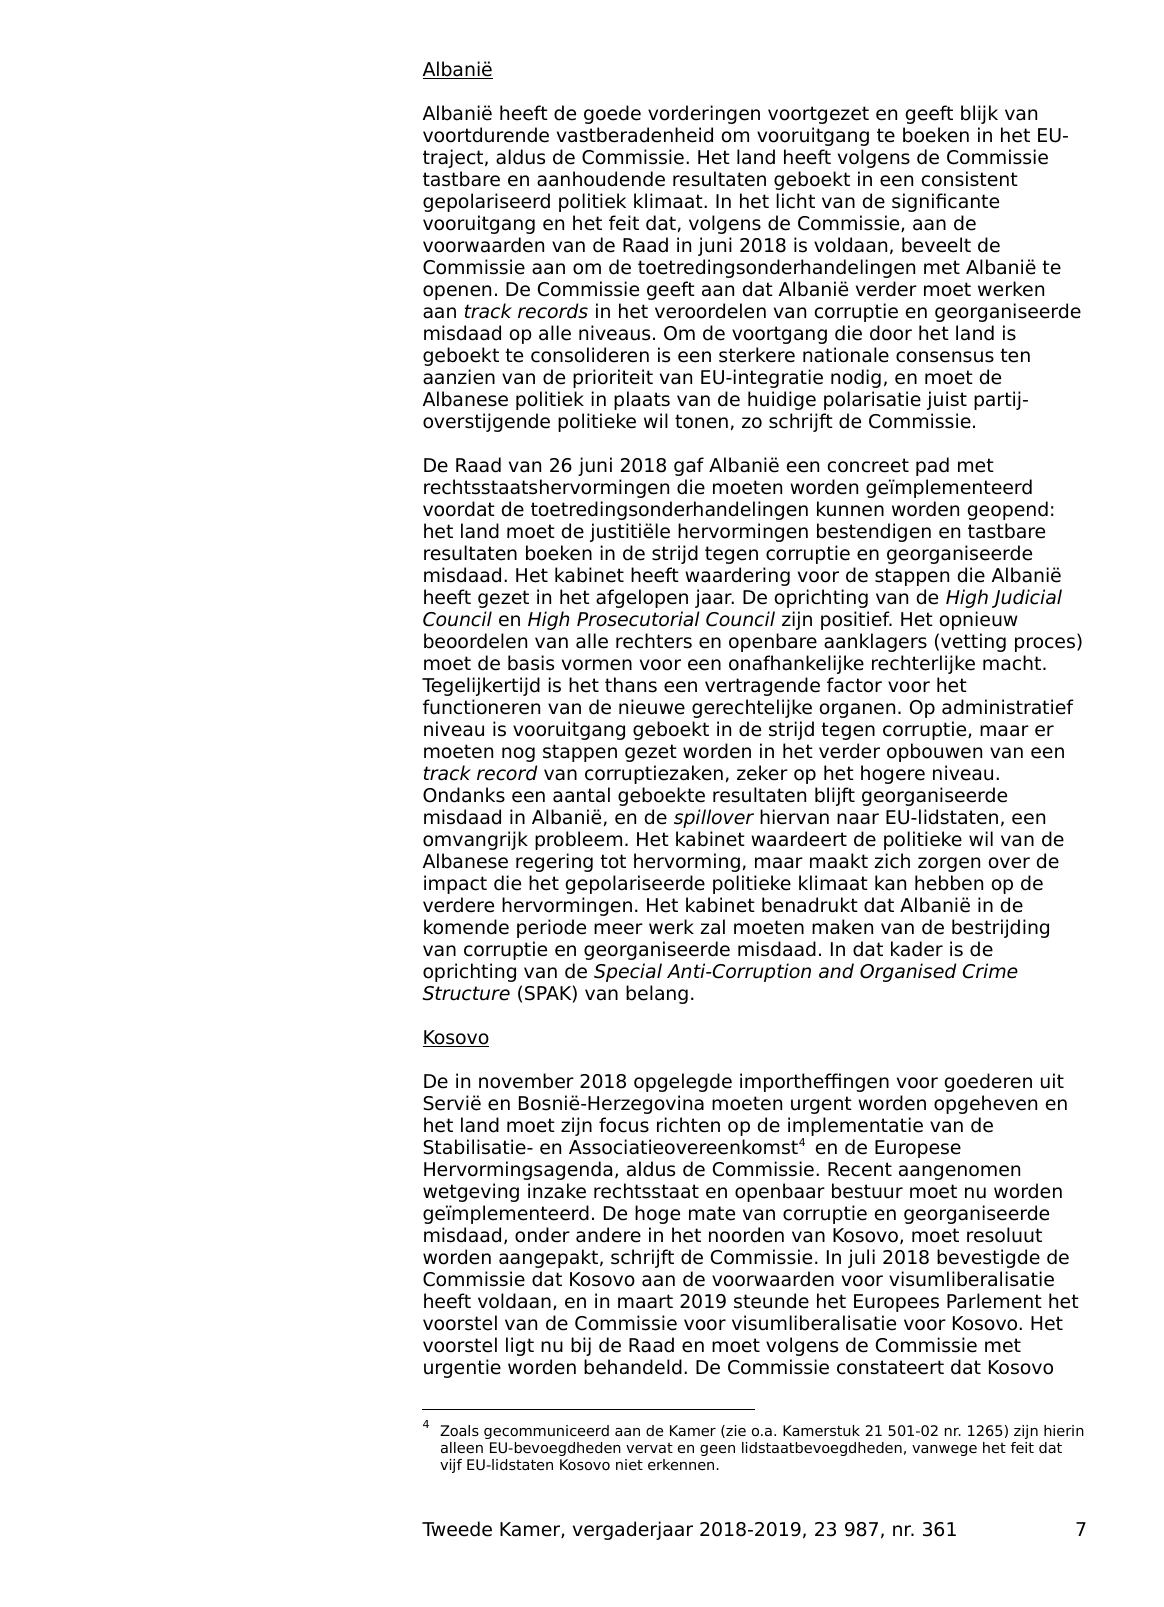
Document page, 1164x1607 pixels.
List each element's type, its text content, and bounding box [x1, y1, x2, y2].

text De in november 2018 opgelegde importheffingen voor goederen uit Servië en Bosnië-Herzegovina moeten urgent worden opgeheven en het land moet zijn focus richten op de implementatie van de Stabilisatie- en Associatieovereenkomst en de Europese Hervormingsagenda, aldus de Commissie. Recent aangenomen wetgeving inzake rechtsstaat en openbaar bestuur moet nu worden geïmplementeerd. De hoge mate van corruptie en georganiseerde misdaad, onder andere in het noorden van Kosovo, moet resoluut worden aangepakt, schrijft de Commissie. In juli 2018 bevestigde de Commissie dat Kosovo aan de voorwaarden voor visumliberalisatie heeft voldaan, en in maart 2019 steunde het Europees Parlement het voorstel van de Commissie voor visumliberalisatie voor Kosovo. Het voorstel ligt nu bij de Raad en moet volgens de Commissie met urgentie worden behandeld. De Commissie constateert dat Kosovo [422, 1071, 1087, 1379]
subtitle Albanië [422, 59, 1087, 81]
subtitle Kosovo [422, 1027, 1087, 1049]
text Albanië heeft de goede vorderingen voortgezet en geeft blijk van voortdurende vastberadenheid om vooruitgang te boeken in het EU-traject, aldus de Commissie. Het land heeft volgens de Commissie tastbare en aanhoudende resultaten geboekt in een consistent gepolariseerd politiek klimaat. In het licht van de significante vooruitgang en het feit dat, volgens de Commissie, aan de voorwaarden van de Raad in juni 2018 is voldaan, beveelt de Commissie aan om de toetredingsonderhandelingen met Albanië te openen. De Commissie geeft aan dat Albanië verder moet werken aan track records in het veroordelen van corruptie en georganiseerde misdaad op alle niveaus. Om de voortgang die door het land is geboekt te consolideren is een sterkere nationale consensus ten aanzien van de prioriteit van EU-integratie nodig, en moet de Albanese politiek in plaats van de huidige polarisatie juist partij-overstijgende politieke wil tonen, zo schrijft de Commissie. [422, 103, 1087, 433]
text Zoals gecommuniceerd aan de Kamer (zie o.a. Kamerstuk 21 501-02 nr. 1265) zijn hierin alleen EU-bevoegdheden vervat en geen lidstaatbevoegdheden, vanwege het feit dat vijf EU-lidstaten Kosovo niet erkennen. [422, 1418, 1087, 1474]
text De Raad van 26 juni 2018 gaf Albanië een concreet pad met rechtsstaatshervormingen die moeten worden geïmplementeerd voordat de toetredingsonderhandelingen kunnen worden geopend: het land moet de justitiële hervormingen bestendigen en tastbare resultaten boeken in de strijd tegen corruptie en georganiseerde misdaad. Het kabinet heeft waardering voor de stappen die Albanië heeft gezet in het afgelopen jaar. De oprichting van de High Judicial Council en High Prosecutorial Council zijn positief. Het opnieuw beoordelen van alle rechters en openbare aanklagers (vetting proces) moet de basis vormen voor een onafhankelijke rechterlijke macht. Tegelijkertijd is het thans een vertragende factor voor het functioneren van de nieuwe gerechtelijke organen. Op administratief niveau is vooruitgang geboekt in de strijd tegen corruptie, maar er moeten nog stappen gezet worden in het verder opbouwen van een track record van corruptiezaken, zeker op het hogere niveau. Ondanks een aantal geboekte resultaten blijft georganiseerde misdaad in Albanië, en de spillover hiervan naar EU-lidstaten, een omvangrijk probleem. Het kabinet waardeert de politieke wil van de Albanese regering tot hervorming, maar maakt zich zorgen over de impact die het gepolariseerde politieke klimaat kan hebben op de verdere hervormingen. Het kabinet benadrukt dat Albanië in de komende periode meer werk zal moeten maken van de bestrijding van corruptie en georganiseerde misdaad. In dat kader is de oprichting van de Special Anti-Corruption and Organised Crime Structure (SPAK) van belang. [422, 455, 1087, 1004]
